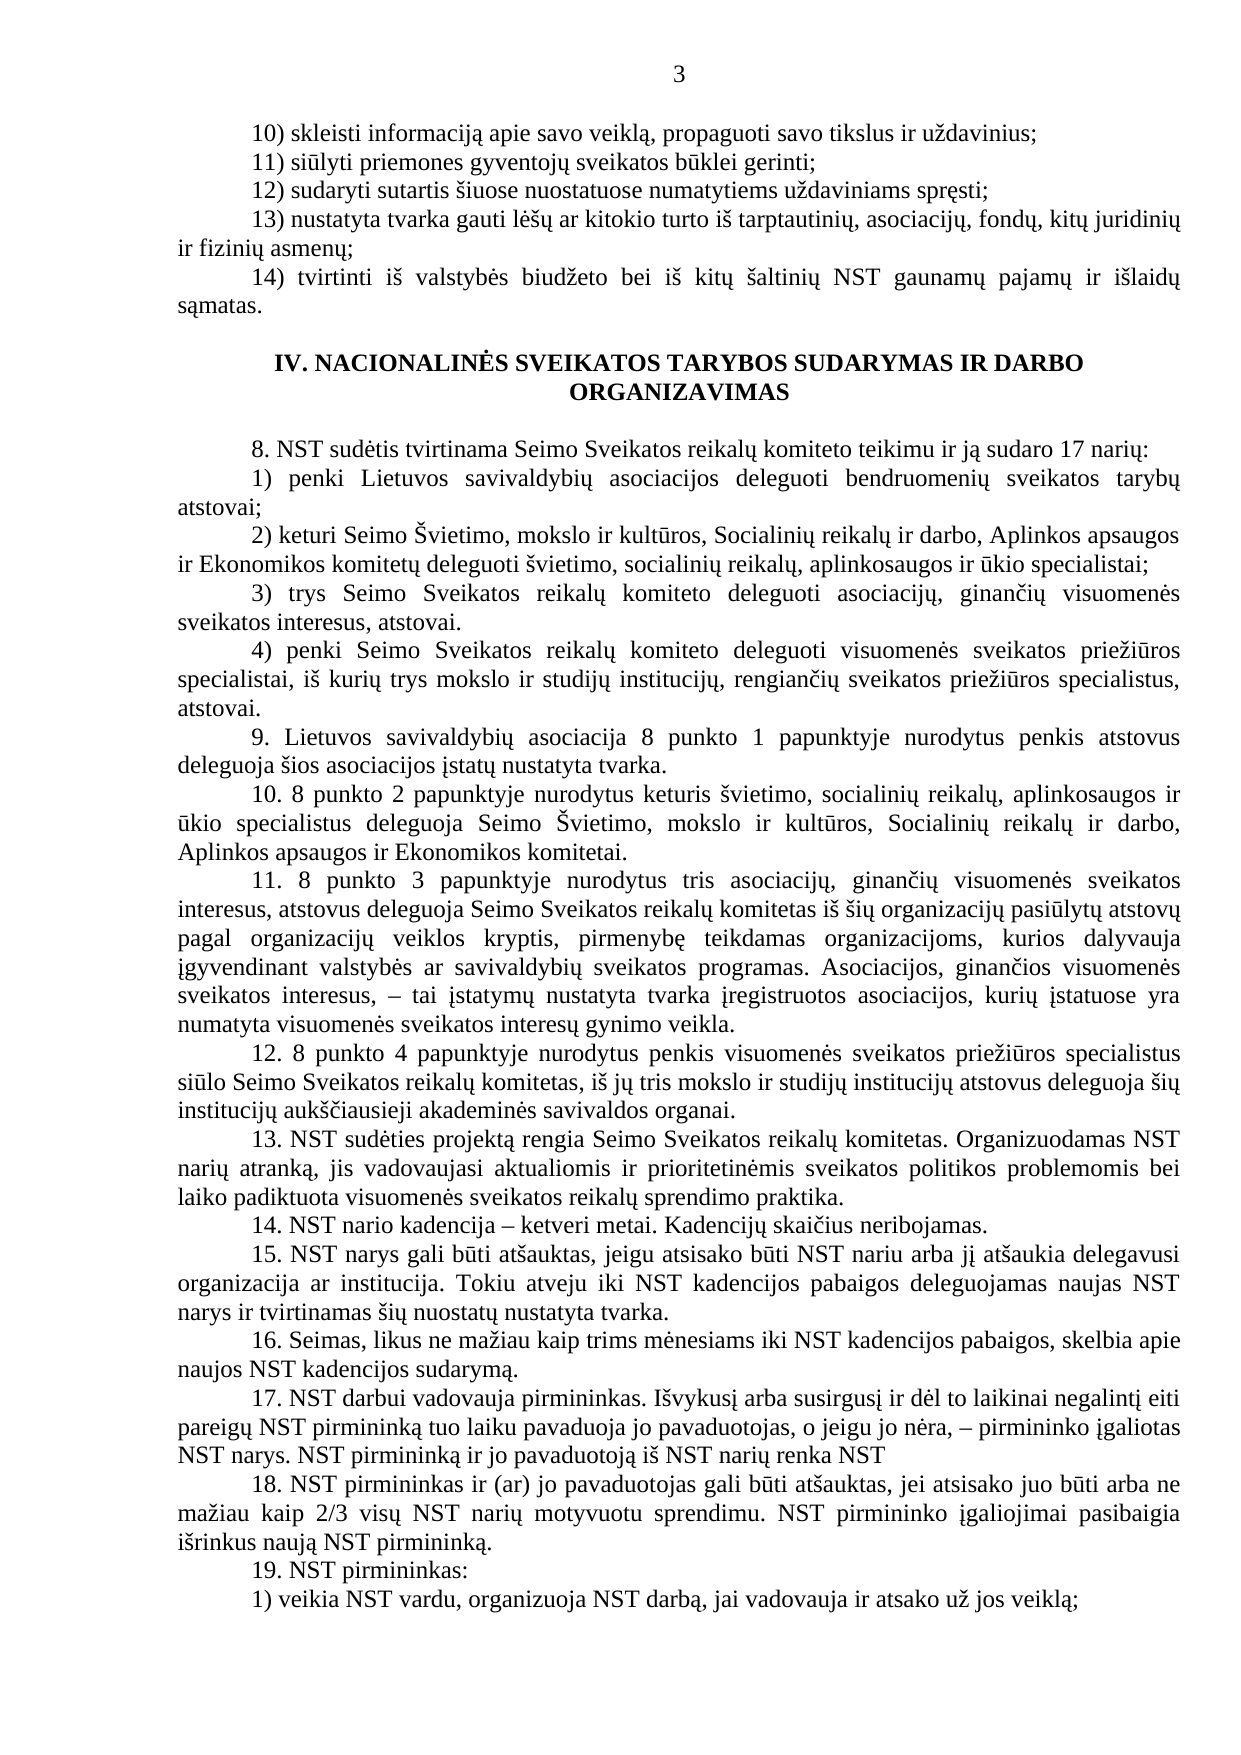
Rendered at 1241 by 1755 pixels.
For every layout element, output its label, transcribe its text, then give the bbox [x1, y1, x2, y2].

text 12. 8 punkto 4 papunktyje nurodytus penkis visuomenės sveikatos priežiūros specialistus siūlo Seimo Sveikatos reikalų komitetas, iš jų tris mokslo ir studijų institucijų atstovus deleguoja šių institucijų aukščiausieji akademinės savivaldos organai. [177, 1038, 1181, 1124]
text 13) nustatyta tvarka gauti lėšų ar kitokio turto iš tarptautinių, asociacijų, fondų, kitų juridinių ir fizinių asmenų; [177, 204, 1181, 262]
text 4) penki Seimo Sveikatos reikalų komiteto deleguoti visuomenės sveikatos priežiūros specialistai, iš kurių trys mokslo ir studijų institucijų, rengiančių sveikatos priežiūros specialistus, atstovai. [177, 636, 1181, 722]
text 3) trys Seimo Sveikatos reikalų komiteto deleguoti asociacijų, ginančių visuomenės sveikatos interesus, atstovai. [177, 578, 1181, 636]
text 13. NST sudėties projektą rengia Seimo Sveikatos reikalų komitetas. Organizuodamas NST narių atranką, jis vadovaujasi aktualiomis ir prioritetinėmis sveikatos politikos problemomis bei laiko padiktuota visuomenės sveikatos reikalų sprendimo praktika. [177, 1124, 1181, 1211]
text 12) sudaryti sutartis šiuose nuostatuose numatytiems uždaviniams spręsti; [177, 176, 1181, 204]
text 11) siūlyti priemones gyventojų sveikatos būklei gerinti; [177, 147, 1181, 176]
text 2) keturi Seimo Švietimo, mokslo ir kultūros, Socialinių reikalų ir darbo, Aplinkos apsaugos ir Ekonomikos komitetų deleguoti švietimo, socialinių reikalų, aplinkosaugos ir ūkio specialistai; [177, 521, 1181, 578]
text 16. Seimas, likus ne mažiau kaip trims mėnesiams iki NST kadencijos pabaigos, skelbia apie naujos NST kadencijos sudarymą. [177, 1326, 1181, 1383]
text 18. NST pirmininkas ir (ar) jo pavaduotojas gali būti atšauktas, jei atsisako juo būti arba ne mažiau kaip 2/3 visų NST narių motyvuotu sprendimu. NST pirmininko įgaliojimai pasibaigia išrinkus naują NST pirmininką. [177, 1469, 1181, 1556]
text 15. NST narys gali būti atšauktas, jeigu atsisako būti NST nariu arba jį atšaukia delegavusi organizacija ar institucija. Tokiu atveju iki NST kadencijos pabaigos deleguojamas naujas NST narys ir tvirtinamas šių nuostatų nustatyta tvarka. [177, 1239, 1181, 1326]
text 10. 8 punkto 2 papunktyje nurodytus keturis švietimo, socialinių reikalų, aplinkosaugos ir ūkio specialistus deleguoja Seimo Švietimo, mokslo ir kultūros, Socialinių reikalų ir darbo, Aplinkos apsaugos ir Ekonomikos komitetai. [177, 779, 1181, 866]
text 9. Lietuvos savivaldybių asociacija 8 punkto 1 papunktyje nurodytus penkis atstovus deleguoja šios asociacijos įstatų nustatyta tvarka. [177, 722, 1181, 779]
text IV. NACIONALINĖS SVEIKATOS TARYBOS SUDARYMAS IR DARBO ORGANIZAVIMAS [177, 348, 1181, 406]
text 14) tvirtinti iš valstybės biudžeto bei iš kitų šaltinių NST gaunamų pajamų ir išlaidų sąmatas. [177, 262, 1181, 319]
text 8. NST sudėtis tvirtinama Seimo Sveikatos reikalų komiteto teikimu ir ją sudaro 17 narių: [177, 434, 1181, 463]
text 19. NST pirmininkas: [177, 1556, 1181, 1584]
text 1) penki Lietuvos savivaldybių asociacijos deleguoti bendruomenių sveikatos tarybų atstovai; [177, 463, 1181, 521]
text 14. NST nario kadencija – ketveri metai. Kadencijų skaičius neribojamas. [177, 1211, 1181, 1239]
text 10) skleisti informaciją apie savo veiklą, propaguoti savo tikslus ir uždavinius; [177, 118, 1181, 147]
text 11. 8 punkto 3 papunktyje nurodytus tris asociacijų, ginančių visuomenės sveikatos interesus, atstovus deleguoja Seimo Sveikatos reikalų komitetas iš šių organizacijų pasiūlytų atstovų pagal organizacijų veiklos kryptis, pirmenybę teikdamas organizacijoms, kurios dalyvauja įgyvendinant valstybės ar savivaldybių sveikatos programas. Asociacijos, ginančios visuomenės sveikatos interesus, – tai įstatymų nustatyta tvarka įregistruotos asociacijos, kurių įstatuose yra numatyta visuomenės sveikatos interesų gynimo veikla. [177, 866, 1181, 1038]
text 1) veikia NST vardu, organizuoja NST darbą, jai vadovauja ir atsako už jos veiklą; [177, 1584, 1181, 1613]
text 17. NST darbui vadovauja pirmininkas. Išvykusį arba susirgusį ir dėl to laikinai negalintį eiti pareigų NST pirmininką tuo laiku pavaduoja jo pavaduotojas, o jeigu jo nėra, – pirmininko įgaliotas NST narys. NST pirmininką ir jo pavaduotoją iš NST narių renka NST [177, 1383, 1181, 1469]
